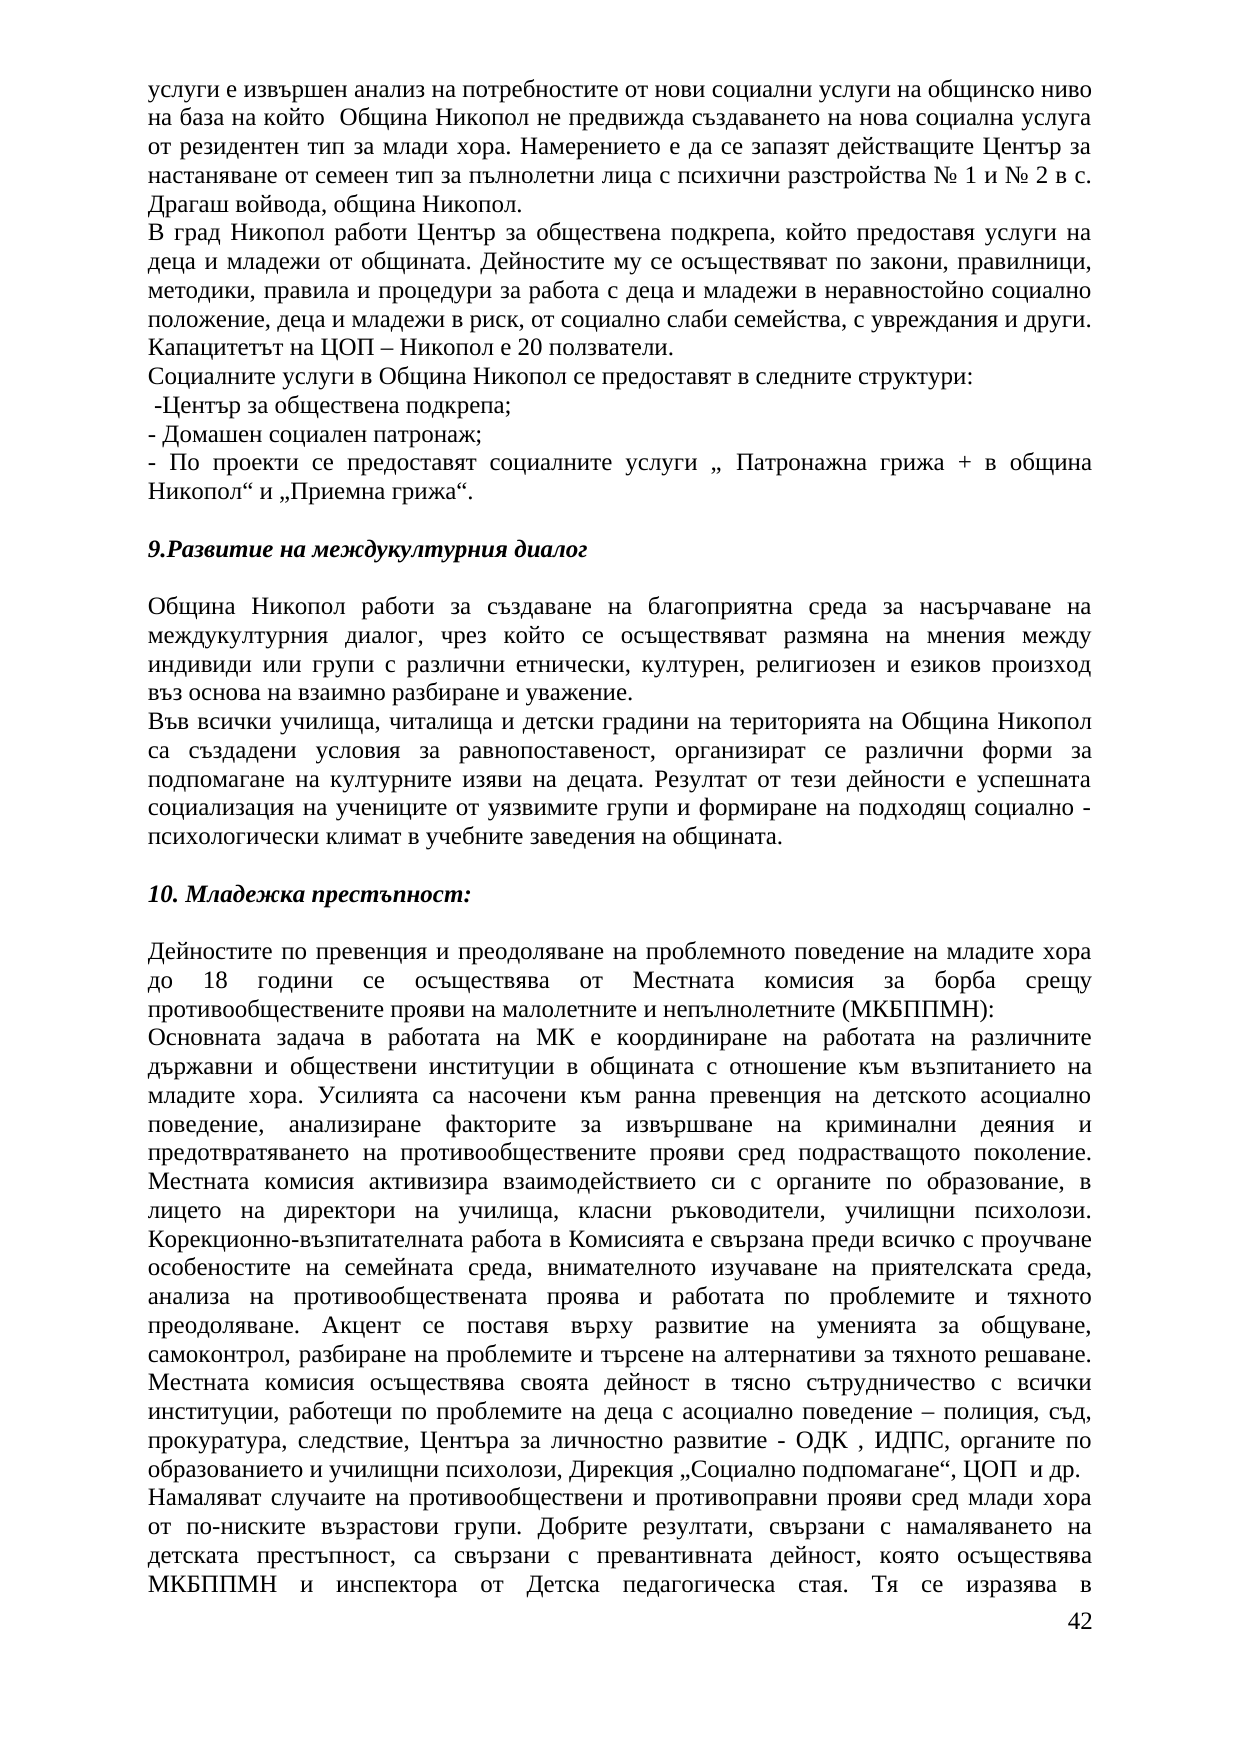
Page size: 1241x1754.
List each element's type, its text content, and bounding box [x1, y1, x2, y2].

text Във всички училища, читалища и детски градини на територията на Община Никопол са създадени условия за равнопоставеност, организират се различни форми за подпомагане на културните изяви на децата. Резултат от тези дейности е успешната социализация на учениците от уязвимите групи и формиране на подходящ социално - психологически климат в учебните заведения на общината. [148, 706, 1093, 850]
text Община Никопол работи за създаване на благоприятна среда за насърчаване на междукултурния диалог, чрез който се осъществяват размяна на мнения между индивиди или групи с различни етнически, културен, религиозен и езиков произход въз основа на взаимно разбиране и уважение. [148, 591, 1093, 706]
text Намаляват случаите на противообществени и противоправни прояви сред млади хора от по-ниските възрастови групи. Добрите резултати, свързани с намаляването на детската престъпност, са свързани с превантивната дейност, която осъществява МКБППМН и инспектора от Детска педагогическа стая. Тя се изразява в [148, 1482, 1093, 1597]
text услуги е извършен анализ на потребностите от нови социални услуги на общинско ниво на база на който Община Никопол не предвижда създаването на нова социална услуга от резидентен тип за млади хора. Намерението е да се запазят действащите Център за настаняване от семеен тип за пълнолетни лица с психични разстройства № 1 и № 2 в с. Драгаш войвода, община Никопол. [148, 74, 1093, 217]
text 9.Развитие на междукултурния диалог [148, 534, 1093, 562]
text Социалните услуги в Община Никопол се предоставят в следните структури: [148, 361, 1093, 390]
text Дейностите по превенция и преодоляване на проблемното поведение на младите хора до 18 години се осъществява от Местната комисия за борба срещу противообществените прояви на малолетните и непълнолетните (МКБППМН): [148, 936, 1093, 1022]
text - По проекти се предоставят социалните услуги „ Патронажна грижа + в община Никопол“ и „Приемна грижа“. [148, 447, 1093, 505]
text - Домашен социален патронаж; [148, 419, 1093, 447]
text -Център за обществена подкрепа; [148, 390, 1093, 419]
text 10. Младежка престъпност: [148, 879, 1093, 907]
text В град Никопол работи Център за обществена подкрепа, който предоставя услуги на деца и младежи от общината. Дейностите му се осъществяват по закони, правилници, методики, правила и процедури за работа с деца и младежи в неравностойно социално положение, деца и младежи в риск, от социално слаби семейства, с увреждания и други. Капацитетът на ЦОП – Никопол е 20 ползватели. [148, 217, 1093, 361]
text Основната задача в работата на МК е координиране на работата на различните държавни и обществени институции в общината с отношение към възпитанието на младите хора. Усилията са насочени към ранна превенция на детското асоциално поведение, анализиране факторите за извършване на криминални деяния и предотвратяването на противообществените прояви сред подрастващото поколение. Местната комисия активизира взаимодействието си с органите по образование, в лицето на директори на училища, класни ръководители, училищни психолози. Корекционно-възпитателната работа в Комисията е свързана преди всичко с проучване особеностите на семейната среда, внимателното изучаване на приятелската среда, анализа на противообществената проява и работата по проблемите и тяхното преодоляване. Акцент се поставя върху развитие на уменията за общуване, самоконтрол, разбиране на проблемите и търсене на алтернативи за тяхното решаване. Местната комисия осъществява своята дейност в тясно сътрудничество с всички институции, работещи по проблемите на деца с асоциално поведение – полиция, съд, прокуратура, следствие, Центъра за личностно развитие - ОДК , ИДПС, органите по образованието и училищни психолози, Дирекция „Социално подпомагане“, ЦОП и др. [148, 1022, 1093, 1482]
